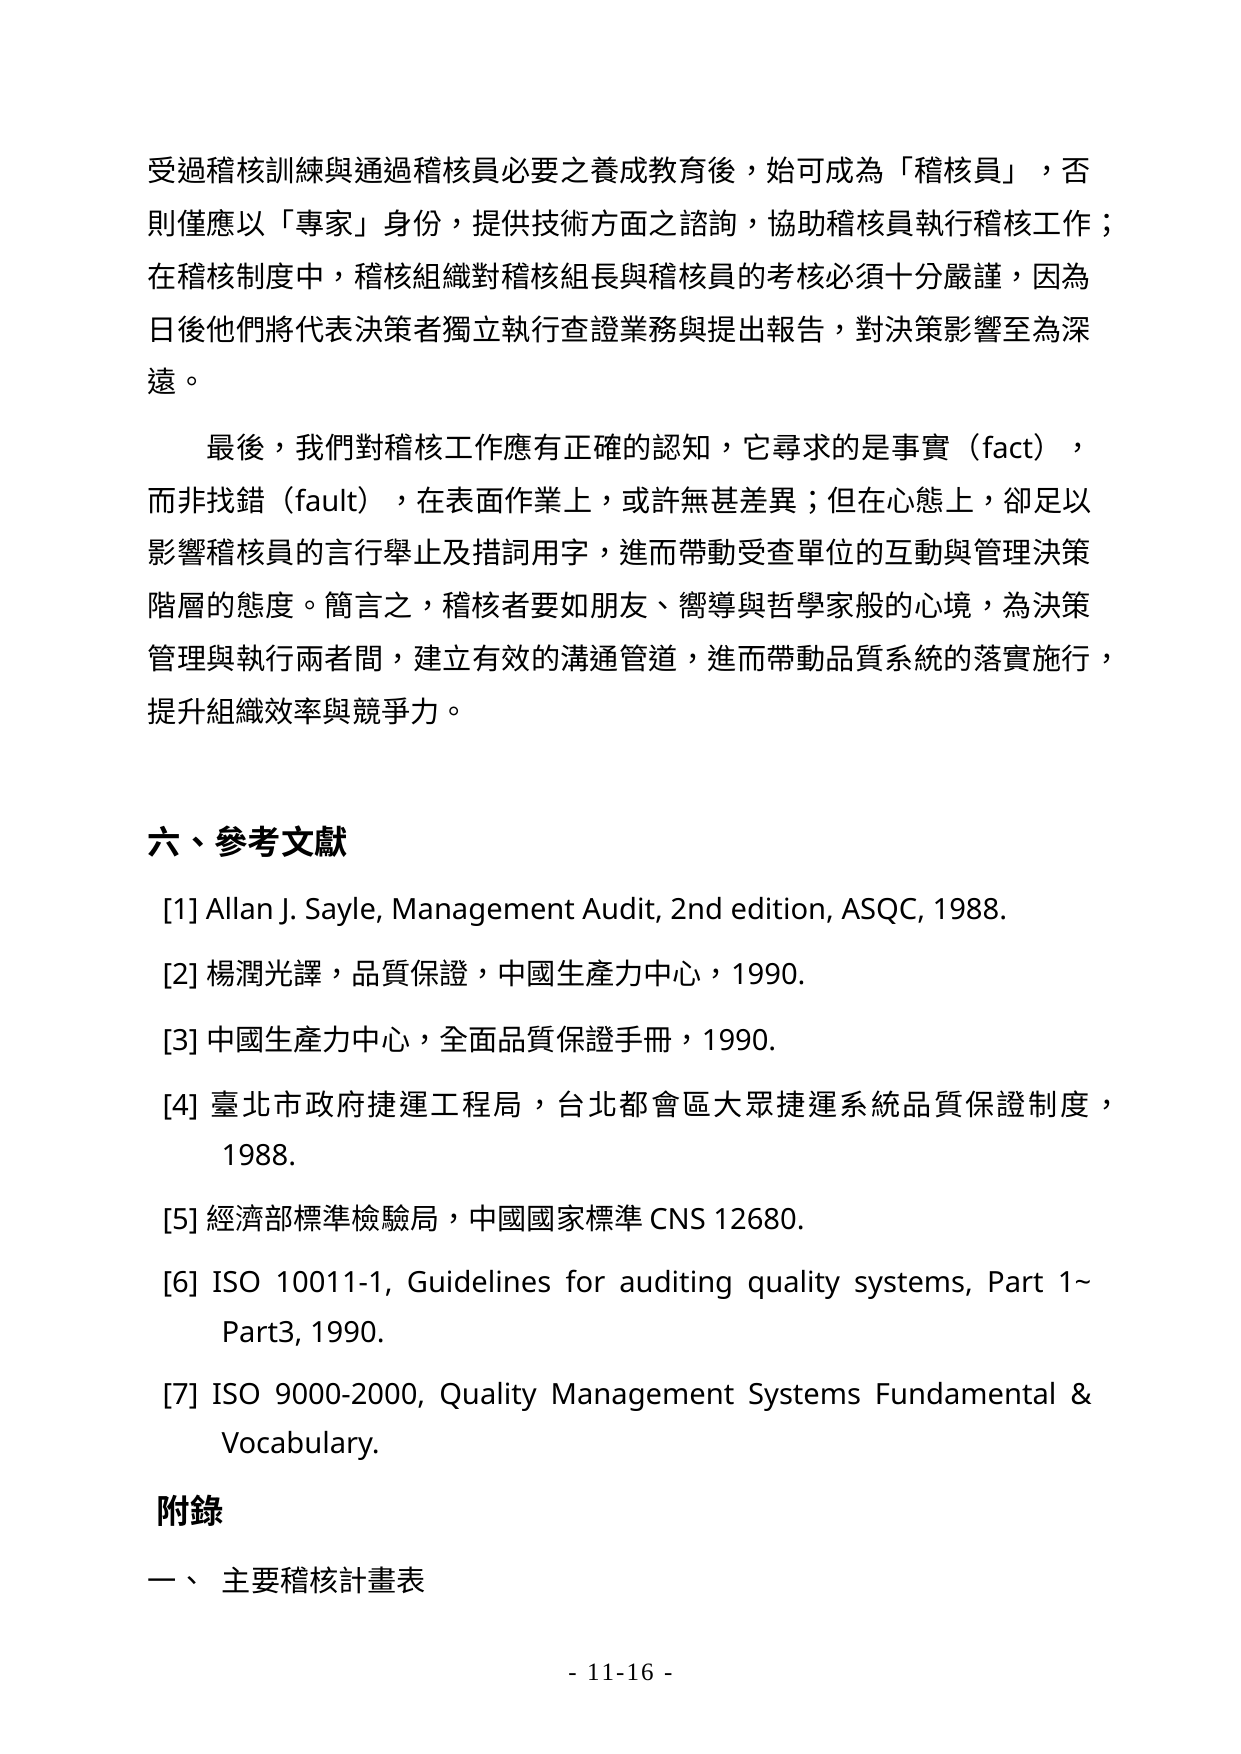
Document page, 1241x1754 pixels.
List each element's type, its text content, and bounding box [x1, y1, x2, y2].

text [1] Allan J. Sayle, Management Audit, 2nd edition, ASQC, 1988. [162, 889, 1092, 928]
text [7] ISO 9000-2000, Quality Management Systems Fundamental & Vocabulary. [162, 1373, 1092, 1462]
text 在此目的下，可依作業內容、標的物等之不同，給予不同之稱呼，最終結果將回歸品質制度成效之探討，除此之外，技術方面的專業人士必須受過稽核訓練與通過稽核員必要之養成教育後，始可成為「稽核員」，否則僅應以「專家」身份，提供技術方面之諮詢，協助稽核員執行稽核工作；在稽核制度中，稽核組織對稽核組長與稽核員的考核必須十分嚴謹，因為日後他們將代表決策者獨立執行查證業務與提出報告，對決策影響至為深遠。 [148, 148, 1092, 401]
subtitle 六、參考文獻 [148, 816, 1092, 864]
text [4] 臺北市政府捷運工程局，台北都會區大眾捷運系統品質保證制度，1988. [162, 1082, 1092, 1173]
text 最後，我們對稽核工作應有正確的認知，它尋求的是事實（fact），而非找錯（fault），在表面作業上，或許無甚差異；但在心態上，卻足以影響稽核員的言行舉止及措詞用字，進而帶動受查單位的互動與管理決策階層的態度。簡言之，稽核者要如朋友、嚮導與哲學家般的心境，為決策管理與執行兩者間，建立有效的溝通管道，進而帶動品質系統的落實施行，提升組織效率與競爭力。 [148, 424, 1092, 731]
text [6] ISO 10011-1, Guidelines for auditing quality systems, Part 1~ Part3, 1990. [162, 1261, 1092, 1351]
text [2] 楊潤光譯，品質保證，中國生產力中心，1990. [162, 951, 1092, 993]
text 一、 主要稽核計畫表 [148, 1557, 1092, 1600]
text [5] 經濟部標準檢驗局，中國國家標準CNS 12680. [162, 1196, 1092, 1238]
subtitle 附錄 [148, 1485, 1092, 1533]
text [3] 中國生產力中心，全面品質保證手冊，1990. [162, 1016, 1092, 1058]
